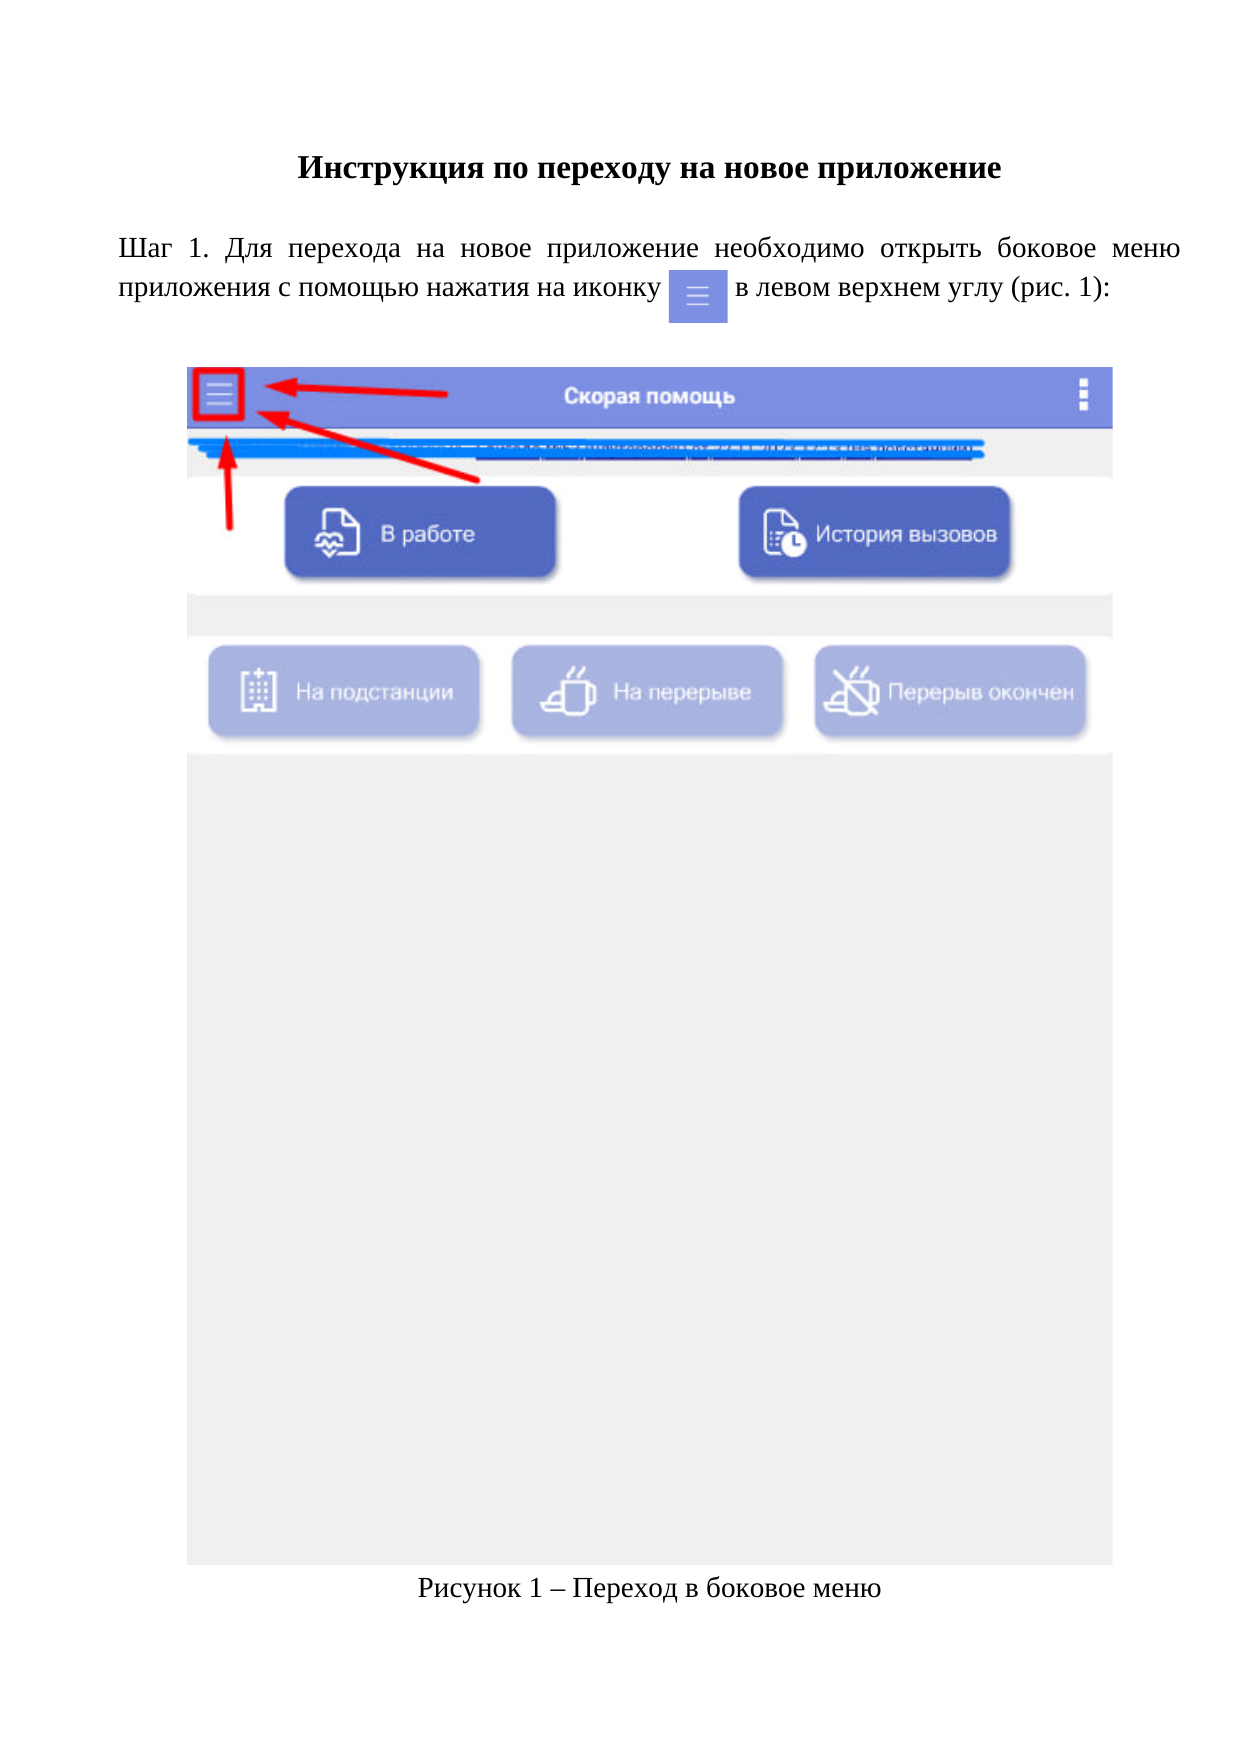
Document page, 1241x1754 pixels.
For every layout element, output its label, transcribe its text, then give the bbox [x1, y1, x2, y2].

picture [668, 270, 728, 323]
picture [187, 367, 1113, 1565]
text Инструкция по переходу на новое приложение [118, 148, 1181, 186]
text Рисунок 1 – Переход в боковое меню [118, 1570, 1181, 1603]
text Шаг 1. Для перехода на новое приложение необходимо открыть боковое меню приложения с помощью нажатия на иконку в левом верхнем углу (рис. 1): [118, 230, 1181, 322]
